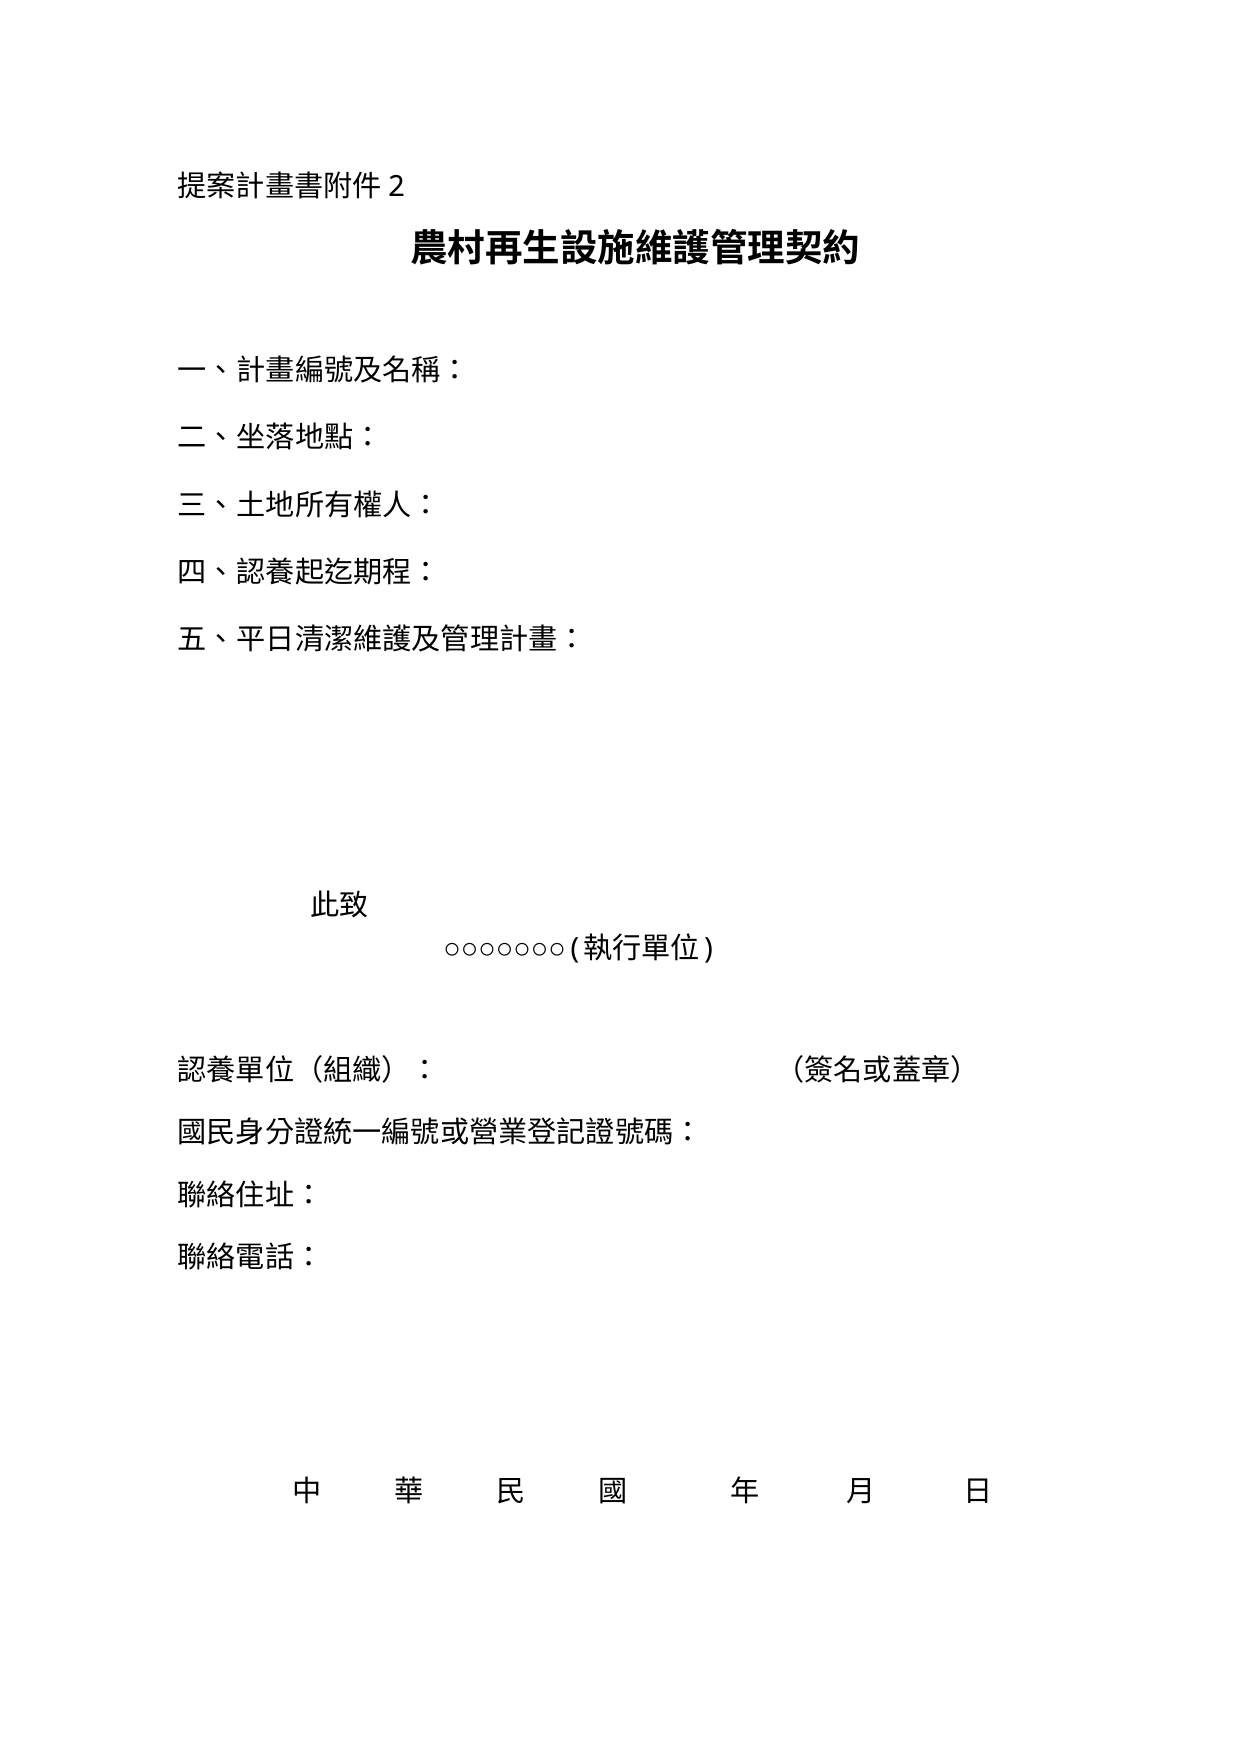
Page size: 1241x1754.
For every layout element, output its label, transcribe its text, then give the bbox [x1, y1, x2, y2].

text 聯絡電話： [177, 1217, 1124, 1280]
text 農村再生設施維護管理契約 [177, 217, 1092, 272]
text 提案計畫書附件2 [177, 162, 1092, 205]
list 計畫編號及名稱： [177, 347, 1092, 389]
list 認養起迄期程： [177, 548, 1092, 591]
text 此致 [310, 877, 1088, 925]
list 坐落地點： [177, 414, 1092, 456]
text 聯絡住址： [177, 1155, 1124, 1217]
text 中 華 民 國 年 月 日 [177, 1467, 1092, 1510]
text 認養單位（組織）： （簽名或蓋章） [177, 1030, 1085, 1092]
list 土地所有權人： [177, 481, 1092, 523]
list 平日清潔維護及管理計畫： [177, 616, 1092, 658]
text ○○○○○○○(執行單位) [177, 925, 1088, 967]
text 國民身分證統一編號或營業登記證號碼： [177, 1092, 1036, 1155]
